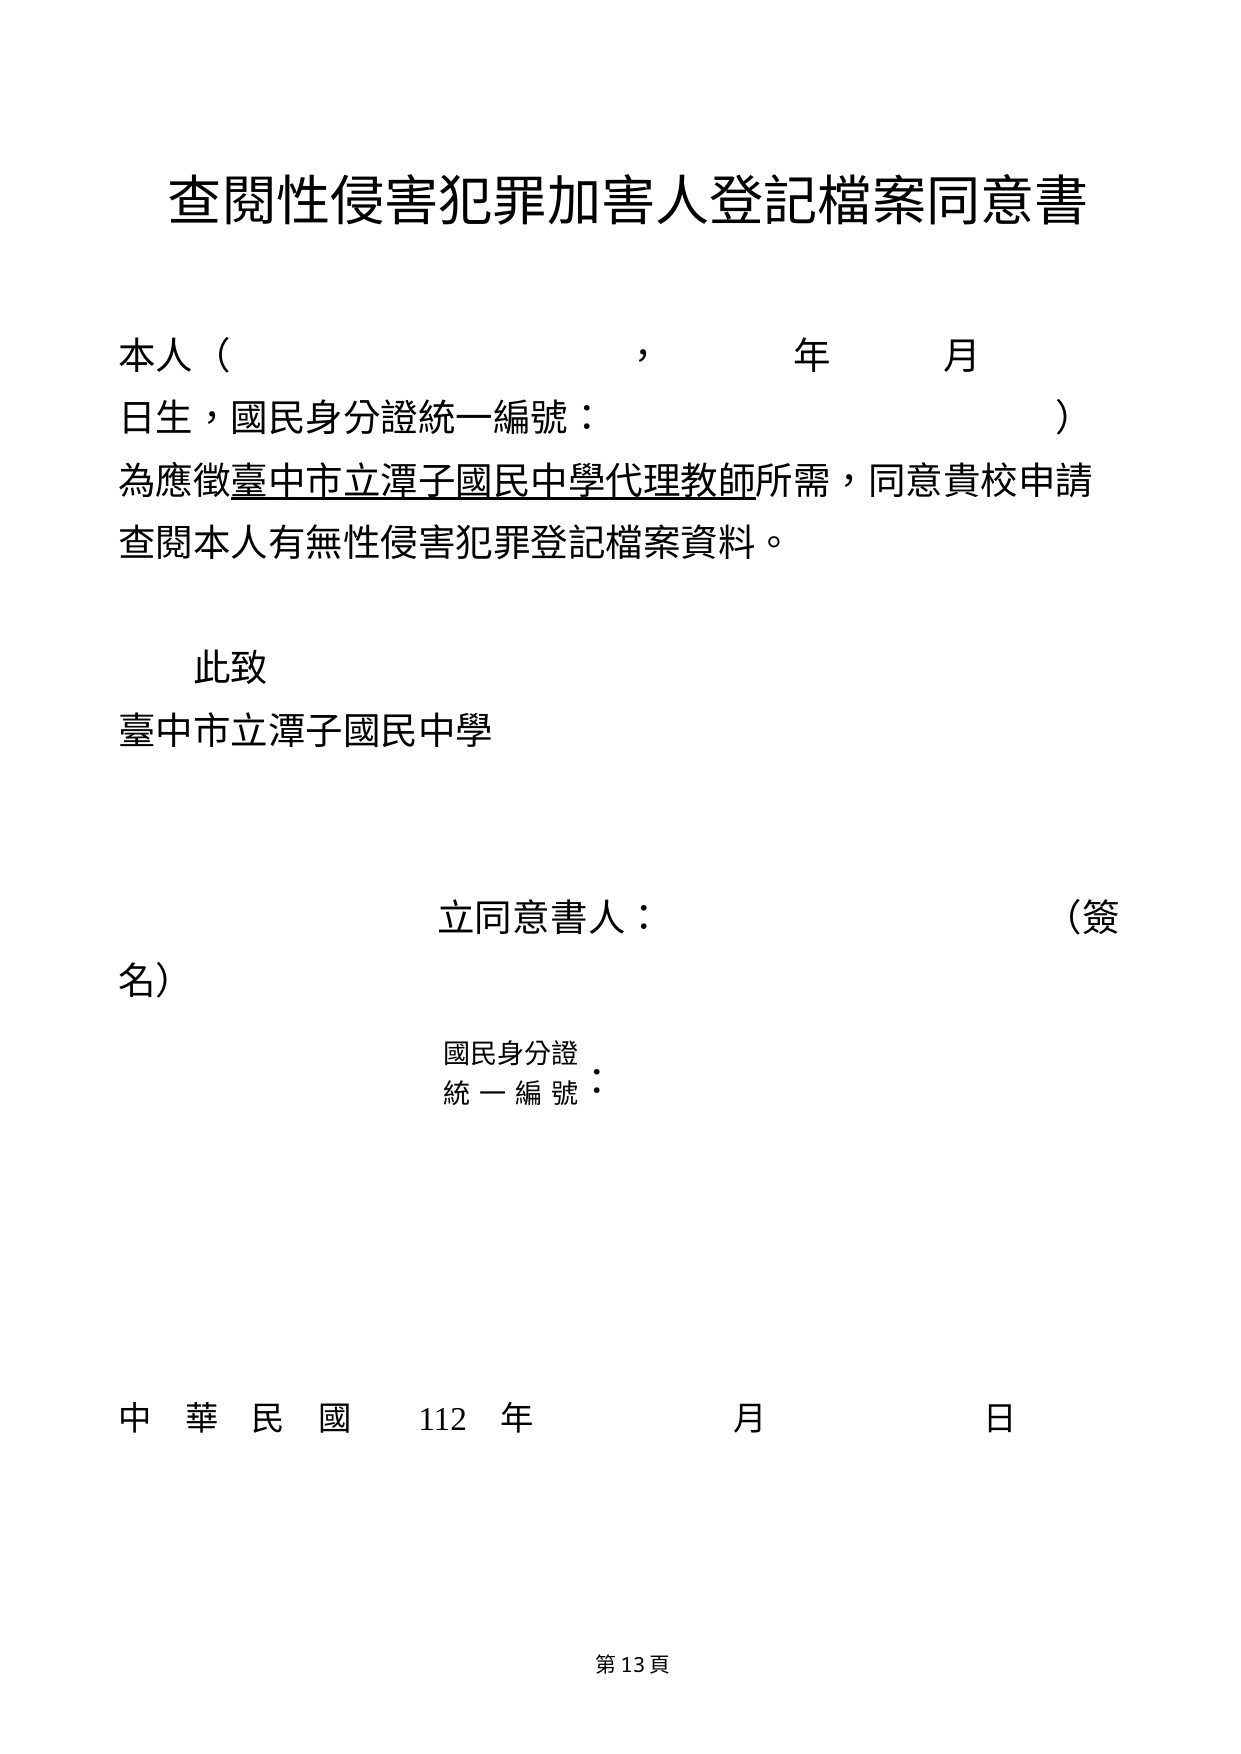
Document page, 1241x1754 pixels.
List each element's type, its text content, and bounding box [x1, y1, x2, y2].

text 查閱性侵害犯罪加害人登記檔案同意書 [118, 124, 1138, 249]
text 國民身分證統一編號： [118, 999, 1122, 1124]
text 中 華 民 國 112 年 月 日 [118, 1374, 1122, 1436]
text 本人（ ， 年 月 日生，國民身分證統一編號： ）為應徵臺中市立潭子國民中學代理教師所需，同意貴校申請查閱本人有無性侵害犯罪登記檔案資料。 [118, 311, 1122, 561]
text 臺中市立潭子國民中學 [118, 686, 1122, 749]
text 此致 [118, 624, 1122, 686]
text 立同意書人： （簽名） [118, 874, 1122, 999]
